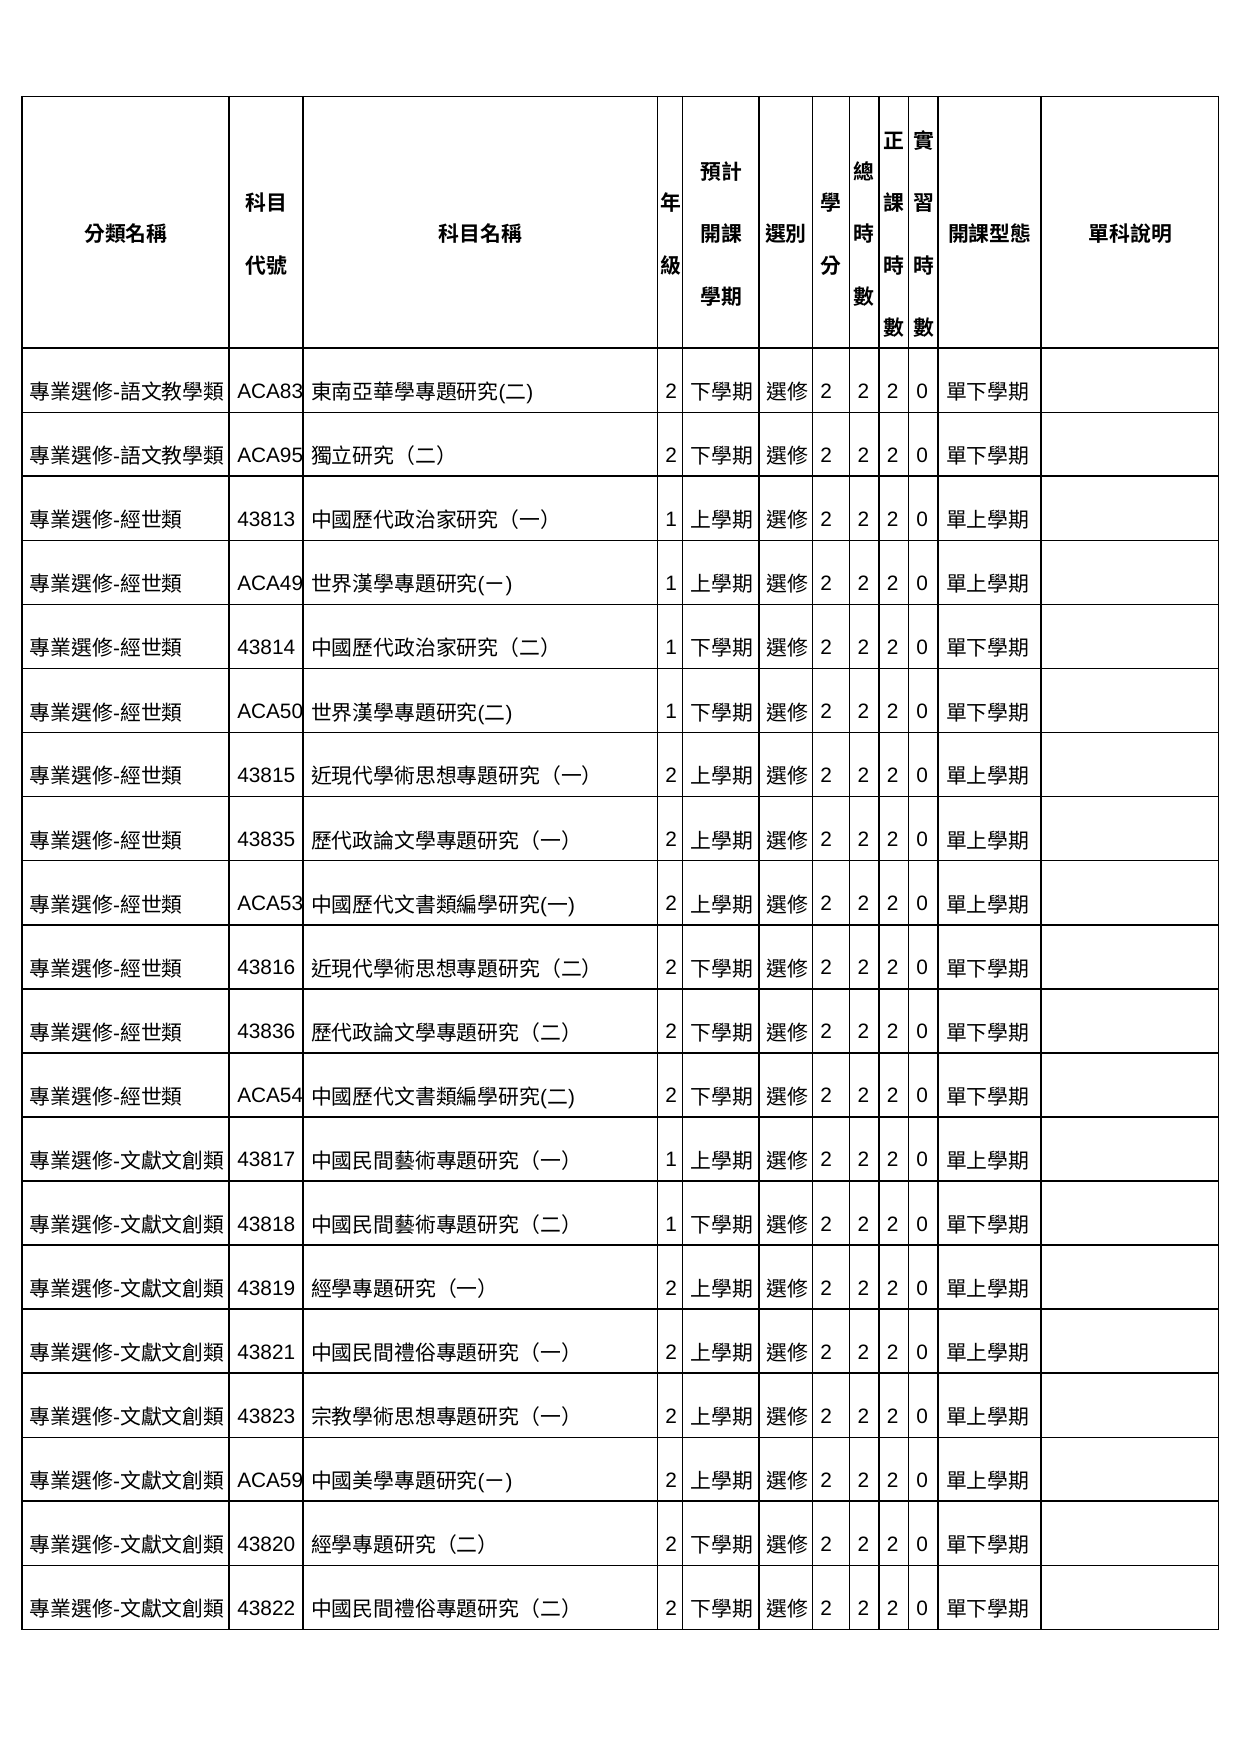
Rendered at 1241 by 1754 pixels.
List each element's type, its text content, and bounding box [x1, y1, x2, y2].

table_cell 2 [880, 669, 908, 732]
table_cell 2 [850, 349, 878, 411]
table_cell 單上學期 [939, 797, 1040, 860]
table_cell 選修 [760, 1502, 812, 1564]
table_cell 2 [658, 413, 682, 475]
table_cell 2 [813, 413, 849, 475]
table_cell 選修 [760, 1182, 812, 1244]
table_cell 2 [850, 1566, 878, 1628]
table_cell 1 [658, 669, 682, 732]
table_header 正課 時數 [880, 97, 908, 347]
table_header 學分 [813, 97, 849, 347]
table_cell 專業選修-文獻文創類 [23, 1182, 228, 1244]
table_cell 0 [909, 733, 937, 796]
table_cell 2 [850, 1054, 878, 1116]
table_cell 2 [880, 1182, 908, 1244]
table_cell 選修 [760, 733, 812, 796]
table_cell ACA83 [230, 349, 302, 411]
table_cell 2 [813, 733, 849, 796]
table_cell 43814 [230, 605, 302, 668]
table_cell 2 [880, 1566, 908, 1628]
table_cell 中國民間藝術專題研究（一） [304, 1118, 657, 1180]
table_cell 2 [850, 1118, 878, 1180]
table_cell 0 [909, 1310, 937, 1372]
table_cell 0 [909, 1246, 937, 1308]
table_cell 43817 [230, 1118, 302, 1180]
table_cell [1042, 1310, 1218, 1372]
table_cell 2 [850, 797, 878, 860]
table_cell 2 [880, 413, 908, 475]
table_cell [1042, 1374, 1218, 1436]
table_cell 單下學期 [939, 1054, 1040, 1116]
table_header 年級 [658, 97, 682, 347]
table_cell 近現代學術思想專題研究（一） [304, 733, 657, 796]
table_cell 下學期 [683, 605, 758, 668]
table_cell 2 [850, 1438, 878, 1500]
table_cell 43819 [230, 1246, 302, 1308]
table_cell 2 [850, 990, 878, 1052]
table_cell 上學期 [683, 1438, 758, 1500]
table_cell [1042, 669, 1218, 732]
table_cell 1 [658, 1118, 682, 1180]
table_cell 2 [880, 477, 908, 539]
table_cell 2 [813, 861, 849, 924]
table_cell 上學期 [683, 477, 758, 539]
table_cell 2 [850, 1246, 878, 1308]
table_cell 上學期 [683, 797, 758, 860]
table_cell 世界漢學專題研究(二) [304, 669, 657, 732]
table_cell 專業選修-經世類 [23, 926, 228, 988]
table_cell 43823 [230, 1374, 302, 1436]
table_cell ACA49 [230, 541, 302, 603]
table_cell 43820 [230, 1502, 302, 1564]
table_cell 下學期 [683, 926, 758, 988]
table_cell 2 [813, 1118, 849, 1180]
table_cell 專業選修-經世類 [23, 861, 228, 924]
table_cell 選修 [760, 1374, 812, 1436]
table_cell 下學期 [683, 669, 758, 732]
table_cell 2 [850, 1310, 878, 1372]
table_cell 單上學期 [939, 477, 1040, 539]
table_cell 1 [658, 541, 682, 603]
table_cell 專業選修-經世類 [23, 990, 228, 1052]
table_cell 2 [880, 1502, 908, 1564]
table_cell 0 [909, 349, 937, 411]
table_cell 2 [850, 413, 878, 475]
table_cell 2 [813, 1438, 849, 1500]
table_cell 選修 [760, 349, 812, 411]
table_cell 43815 [230, 733, 302, 796]
table_cell 2 [658, 1566, 682, 1628]
table_cell 單上學期 [939, 1438, 1040, 1500]
table_cell 2 [658, 861, 682, 924]
table_cell [1042, 990, 1218, 1052]
table_cell 選修 [760, 926, 812, 988]
table_cell 0 [909, 669, 937, 732]
table_cell [1042, 605, 1218, 668]
table_cell 中國民間藝術專題研究（二） [304, 1182, 657, 1244]
table_cell 2 [813, 926, 849, 988]
table_cell 0 [909, 541, 937, 603]
table_cell 單上學期 [939, 1246, 1040, 1308]
table_cell ACA54 [230, 1054, 302, 1116]
table_cell 專業選修-經世類 [23, 669, 228, 732]
table_cell 選修 [760, 1566, 812, 1628]
table_cell 專業選修-文獻文創類 [23, 1566, 228, 1628]
table_cell ACA59 [230, 1438, 302, 1500]
table_cell 中國歷代文書類編學研究(一) [304, 861, 657, 924]
table_cell 0 [909, 1054, 937, 1116]
table_cell 2 [658, 1054, 682, 1116]
table_cell 上學期 [683, 733, 758, 796]
table_cell 2 [880, 926, 908, 988]
table_cell 專業選修-文獻文創類 [23, 1246, 228, 1308]
table_cell [1042, 413, 1218, 475]
table_cell 宗教學術思想專題研究（一） [304, 1374, 657, 1436]
table_cell 2 [880, 605, 908, 668]
table_cell 2 [880, 1118, 908, 1180]
table_cell 世界漢學專題研究(ㄧ) [304, 541, 657, 603]
table_cell 43821 [230, 1310, 302, 1372]
table_cell 2 [658, 1374, 682, 1436]
table_cell 選修 [760, 990, 812, 1052]
table_cell ACA53 [230, 861, 302, 924]
table_cell 2 [658, 349, 682, 411]
table_cell 中國歷代政治家研究（一） [304, 477, 657, 539]
table_cell 下學期 [683, 1054, 758, 1116]
table_cell 2 [813, 669, 849, 732]
table_cell 0 [909, 926, 937, 988]
table_cell [1042, 1502, 1218, 1564]
table_cell 上學期 [683, 861, 758, 924]
table_cell 中國民間禮俗專題研究（一） [304, 1310, 657, 1372]
table_cell 1 [658, 605, 682, 668]
table_cell 2 [850, 733, 878, 796]
table_cell 1 [658, 477, 682, 539]
table_cell 單下學期 [939, 1502, 1040, 1564]
table_cell 單上學期 [939, 1310, 1040, 1372]
table_cell 選修 [760, 605, 812, 668]
table_cell 專業選修-經世類 [23, 797, 228, 860]
table_cell 2 [880, 349, 908, 411]
table_cell 2 [880, 1310, 908, 1372]
table_cell 43813 [230, 477, 302, 539]
table_cell 選修 [760, 1118, 812, 1180]
table_cell 經學專題研究（一） [304, 1246, 657, 1308]
table_cell 專業選修-文獻文創類 [23, 1310, 228, 1372]
table_cell 43818 [230, 1182, 302, 1244]
table_header 分類名稱 [23, 97, 228, 347]
table_cell 專業選修-文獻文創類 [23, 1118, 228, 1180]
table_cell 選修 [760, 797, 812, 860]
table_cell 上學期 [683, 541, 758, 603]
table_cell 2 [880, 733, 908, 796]
table_cell 2 [850, 1374, 878, 1436]
table_header 科目名稱 [304, 97, 657, 347]
table_cell 2 [658, 1502, 682, 1564]
table_cell 2 [880, 797, 908, 860]
table_cell 2 [880, 990, 908, 1052]
table_cell 0 [909, 861, 937, 924]
table_cell 單下學期 [939, 990, 1040, 1052]
table_cell 上學期 [683, 1374, 758, 1436]
table_cell 0 [909, 990, 937, 1052]
table_cell 2 [813, 477, 849, 539]
table_cell 單下學期 [939, 1182, 1040, 1244]
table_cell 專業選修-語文教學類 [23, 349, 228, 411]
table_cell 2 [850, 477, 878, 539]
table_cell [1042, 797, 1218, 860]
table_cell 2 [850, 861, 878, 924]
table_cell [1042, 477, 1218, 539]
table_cell 0 [909, 477, 937, 539]
table_cell 歷代政論文學專題研究（一） [304, 797, 657, 860]
table_cell 選修 [760, 477, 812, 539]
table_cell 2 [880, 1374, 908, 1436]
table_cell 專業選修-經世類 [23, 477, 228, 539]
table_header 單科說明 [1042, 97, 1218, 347]
table_cell 2 [658, 733, 682, 796]
table_cell 0 [909, 797, 937, 860]
table_cell 2 [658, 1246, 682, 1308]
table_cell 2 [880, 1246, 908, 1308]
table_cell 2 [813, 990, 849, 1052]
table_cell 2 [813, 1310, 849, 1372]
table_cell 專業選修-經世類 [23, 733, 228, 796]
table_cell 下學期 [683, 990, 758, 1052]
table_cell 專業選修-文獻文創類 [23, 1374, 228, 1436]
table_cell 2 [850, 605, 878, 668]
table_cell 選修 [760, 413, 812, 475]
table_cell 單下學期 [939, 1566, 1040, 1628]
table_cell 選修 [760, 1246, 812, 1308]
table_header 實習 時數 [909, 97, 937, 347]
table_cell 2 [813, 797, 849, 860]
table_cell 2 [658, 926, 682, 988]
table_cell ACA95 [230, 413, 302, 475]
table_cell 上學期 [683, 1246, 758, 1308]
table_cell 2 [813, 541, 849, 603]
table_cell 2 [850, 1182, 878, 1244]
table_cell 下學期 [683, 1566, 758, 1628]
table_cell 歷代政論文學專題研究（二） [304, 990, 657, 1052]
table_header 預計 開課 學期 [683, 97, 758, 347]
table_cell 0 [909, 413, 937, 475]
table_cell [1042, 1246, 1218, 1308]
table_cell [1042, 1438, 1218, 1500]
table_cell 選修 [760, 1438, 812, 1500]
table_header 總時 數 [850, 97, 878, 347]
table_cell 2 [880, 861, 908, 924]
table_cell [1042, 926, 1218, 988]
table_cell 專業選修-文獻文創類 [23, 1502, 228, 1564]
table_cell 43836 [230, 990, 302, 1052]
table_cell 單下學期 [939, 605, 1040, 668]
table_cell 近現代學術思想專題研究（二） [304, 926, 657, 988]
table_cell 43816 [230, 926, 302, 988]
table_cell 0 [909, 1182, 937, 1244]
table_cell [1042, 1566, 1218, 1628]
table_cell 單上學期 [939, 541, 1040, 603]
table_cell 2 [813, 605, 849, 668]
table_cell 0 [909, 1502, 937, 1564]
table_cell 上學期 [683, 1310, 758, 1372]
table_cell 2 [813, 1374, 849, 1436]
table_cell 上學期 [683, 1118, 758, 1180]
table_cell 2 [658, 990, 682, 1052]
table_cell 選修 [760, 1310, 812, 1372]
table_cell 單下學期 [939, 669, 1040, 732]
table_cell 43835 [230, 797, 302, 860]
table_cell [1042, 1054, 1218, 1116]
table_cell 單下學期 [939, 413, 1040, 475]
table_cell 經學專題研究（二） [304, 1502, 657, 1564]
table_cell 2 [813, 1246, 849, 1308]
table_cell 2 [658, 797, 682, 860]
table_cell 0 [909, 1118, 937, 1180]
table_cell 下學期 [683, 349, 758, 411]
table_cell [1042, 1118, 1218, 1180]
table_cell [1042, 349, 1218, 411]
table_cell 選修 [760, 1054, 812, 1116]
table_cell 2 [850, 541, 878, 603]
table_cell 專業選修-語文教學類 [23, 413, 228, 475]
table_cell 2 [850, 669, 878, 732]
table_cell 2 [850, 1502, 878, 1564]
table_cell [1042, 541, 1218, 603]
table_cell 東南亞華學專題研究(二) [304, 349, 657, 411]
table_cell [1042, 733, 1218, 796]
table_cell [1042, 1182, 1218, 1244]
table_cell 2 [658, 1310, 682, 1372]
table_cell 2 [880, 541, 908, 603]
table_cell 0 [909, 1374, 937, 1436]
table_cell 2 [880, 1438, 908, 1500]
table_header 科目 代號 [230, 97, 302, 347]
table_cell 選修 [760, 541, 812, 603]
table_cell 中國美學專題研究(ㄧ) [304, 1438, 657, 1500]
table_cell 0 [909, 1438, 937, 1500]
table_cell 單下學期 [939, 349, 1040, 411]
table_cell 下學期 [683, 1502, 758, 1564]
table_cell 專業選修-經世類 [23, 1054, 228, 1116]
table_cell 2 [813, 1566, 849, 1628]
table_cell 中國歷代政治家研究（二） [304, 605, 657, 668]
table_cell 中國民間禮俗專題研究（二） [304, 1566, 657, 1628]
table_cell 2 [658, 1438, 682, 1500]
table_header 選別 [760, 97, 812, 347]
table_cell 選修 [760, 669, 812, 732]
table_cell 2 [813, 1054, 849, 1116]
table_cell 單上學期 [939, 733, 1040, 796]
table_cell 單上學期 [939, 861, 1040, 924]
table_cell 2 [813, 1182, 849, 1244]
table_cell 單下學期 [939, 926, 1040, 988]
table_cell 2 [850, 926, 878, 988]
table_cell ACA50 [230, 669, 302, 732]
table_header 開課型態 [939, 97, 1040, 347]
table_cell 單上學期 [939, 1118, 1040, 1180]
table_cell 專業選修-文獻文創類 [23, 1438, 228, 1500]
table_cell 單上學期 [939, 1374, 1040, 1436]
table_cell 下學期 [683, 413, 758, 475]
table_cell 獨立研究（二） [304, 413, 657, 475]
table_cell 0 [909, 605, 937, 668]
table_cell 1 [658, 1182, 682, 1244]
table_cell 選修 [760, 861, 812, 924]
table_cell 2 [813, 1502, 849, 1564]
table_cell 專業選修-經世類 [23, 541, 228, 603]
table_cell 下學期 [683, 1182, 758, 1244]
table_cell 2 [880, 1054, 908, 1116]
table_cell 43822 [230, 1566, 302, 1628]
table_cell 2 [813, 349, 849, 411]
table_cell 0 [909, 1566, 937, 1628]
table_cell [1042, 861, 1218, 924]
table_cell 專業選修-經世類 [23, 605, 228, 668]
table_cell 中國歷代文書類編學研究(二) [304, 1054, 657, 1116]
